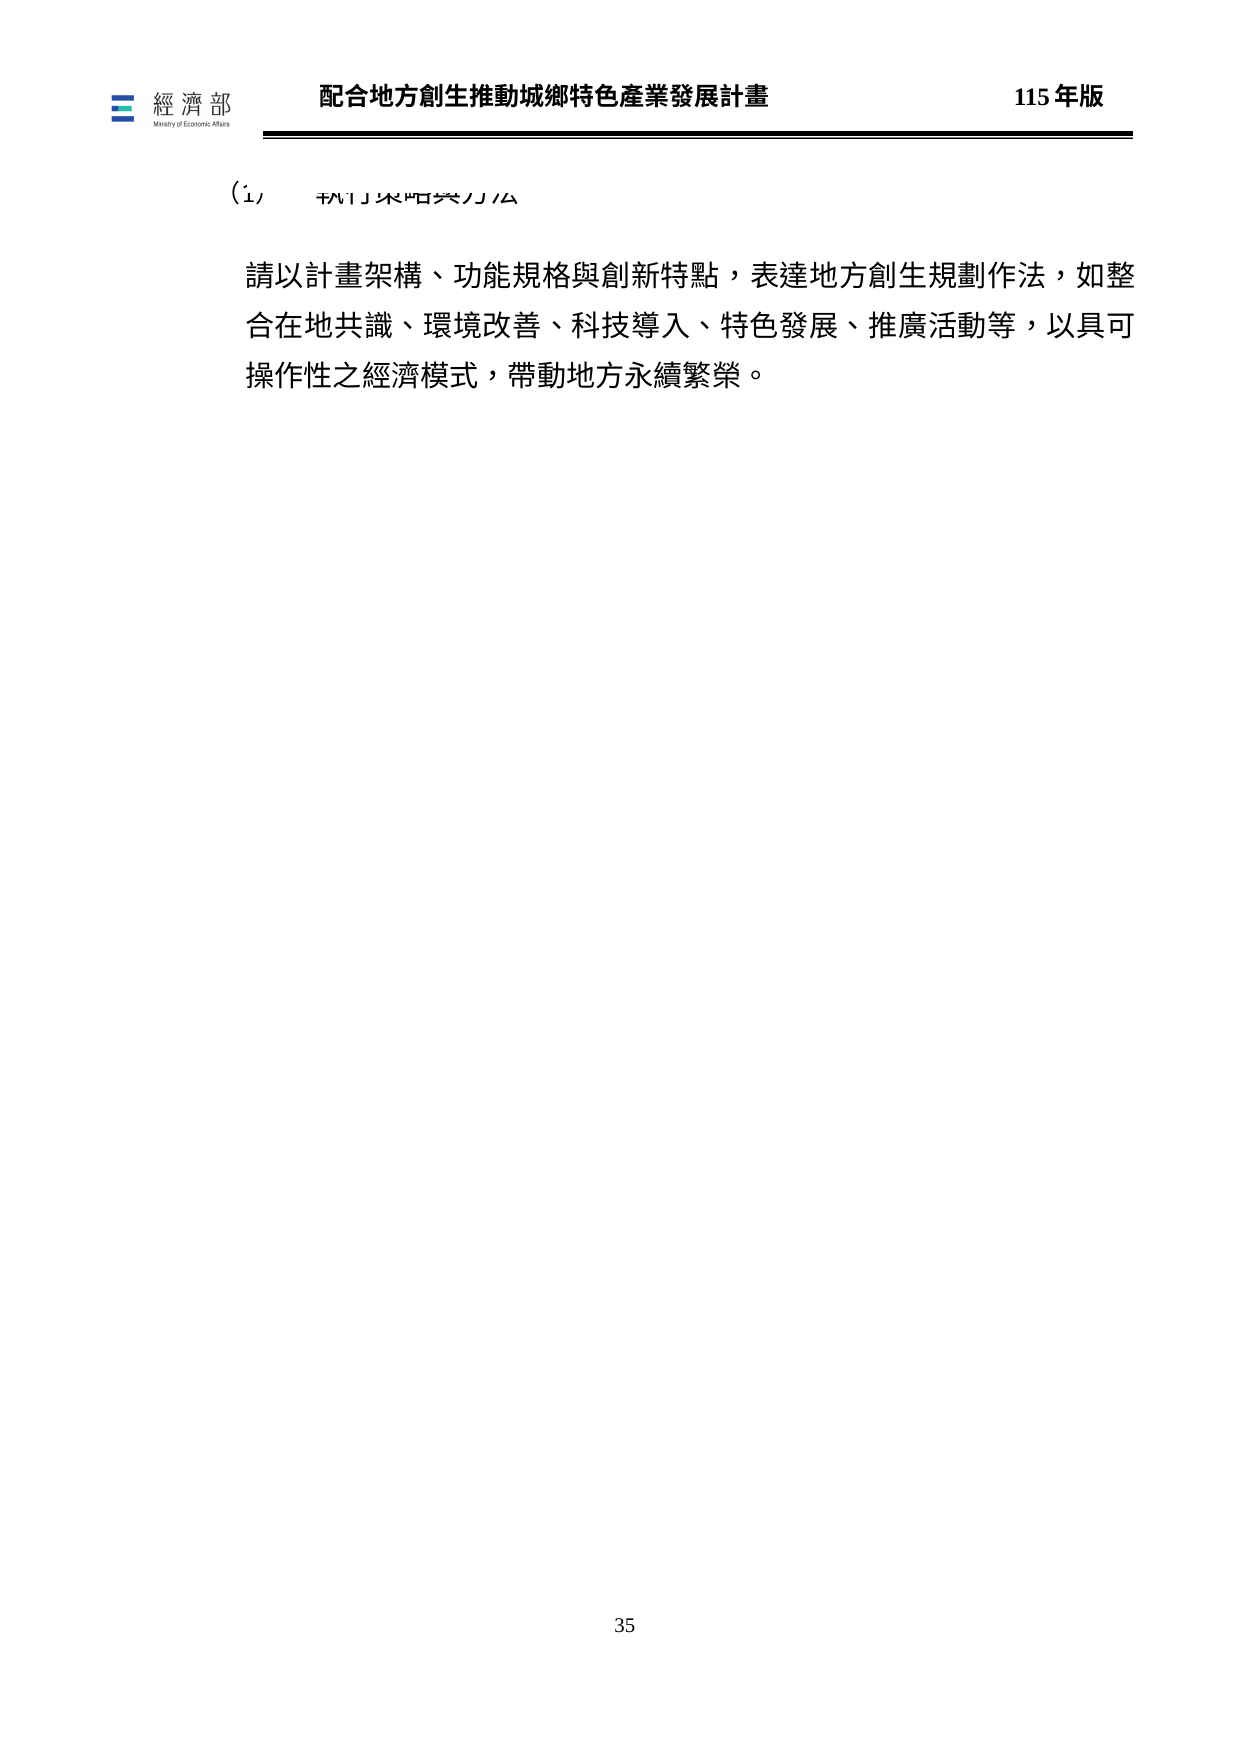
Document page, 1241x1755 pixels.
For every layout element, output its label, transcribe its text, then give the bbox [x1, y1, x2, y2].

list 執行策略與方法 [216, 162, 1137, 212]
text 請以計畫架構、功能規格與創新特點，表達地方創生規劃作法，如整合在地共識、環境改善、科技導入、特色發展、推廣活動等，以具可操作性之經濟模式，帶動地方永續繁榮。 [245, 246, 1137, 396]
